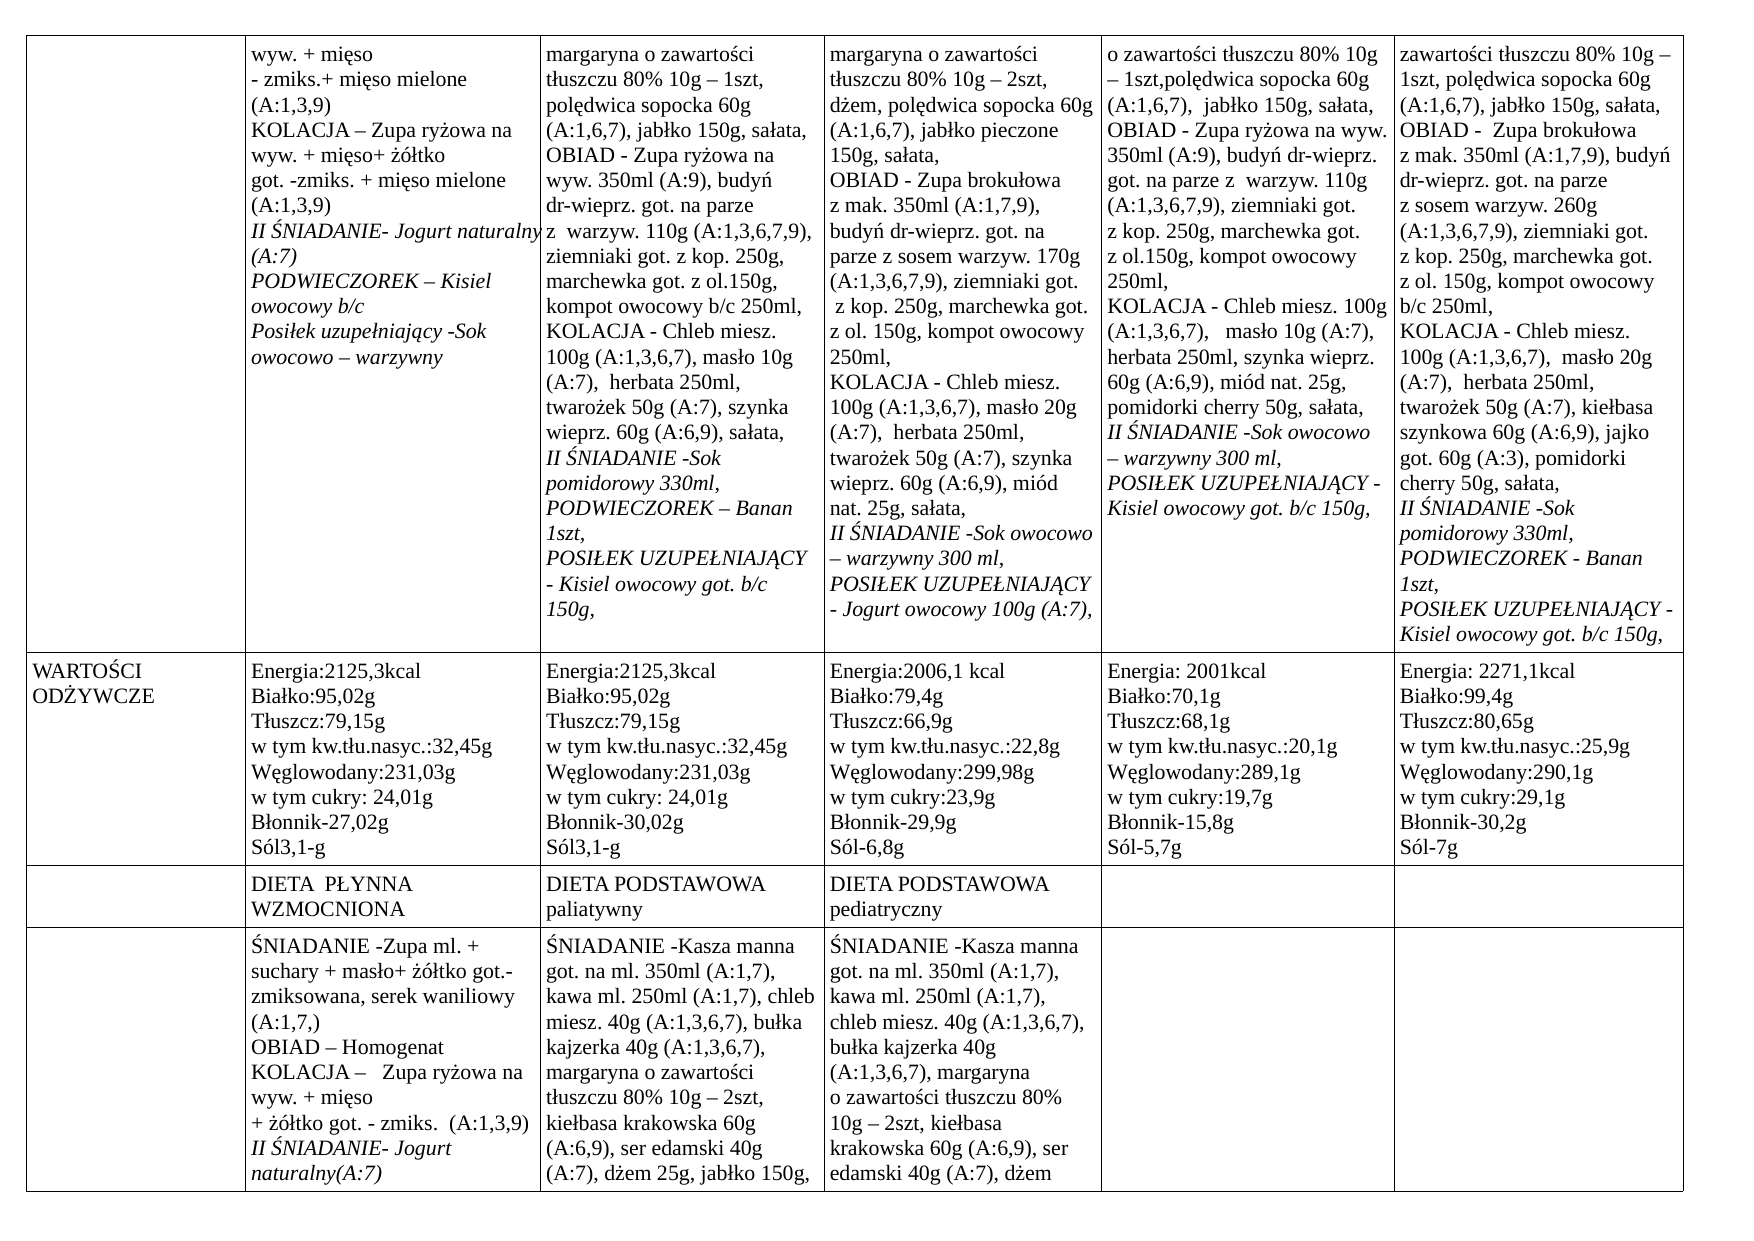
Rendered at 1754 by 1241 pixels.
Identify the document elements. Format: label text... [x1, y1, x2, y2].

table_cell margaryna o zawartości tłuszczu 80% 10g – 1szt, polędwica sopocka 60g (A:1,6,7), jabłko 150g, sałata, OBIAD - Zupa ryżowa na wyw. 350ml (A:9), budyń dr-wieprz. got. na parze z warzyw. 110g (A:1,3,6,7,9), ziemniaki got. z kop. 250g, marchewka got. z ol.150g, kompot owocowy b/c 250ml, KOLACJA - Chleb miesz. 100g (A:1,3,6,7), masło 10g (A:7), herbata 250ml, twarożek 50g (A:7), szynka wieprz. 60g (A:6,9), sałata, II ŚNIADANIE -Sok pomidorowy 330ml, PODWIECZOREK – Banan 1szt, POSIŁEK UZUPEŁNIAJĄCY - Kisiel owocowy got. b/c 150g, [541, 36, 824, 652]
table_cell ŚNIADANIE -Zupa ml. + suchary + masło+ żółtko got.-zmiksowana, serek waniliowy (A:1,7,) OBIAD – Homogenat KOLACJA – Zupa ryżowa na wyw. + mięso + żółtko got. - zmiks. (A:1,3,9) II ŚNIADANIE- Jogurt naturalny(A:7) [246, 928, 540, 1191]
table_cell zawartości tłuszczu 80% 10g – 1szt, polędwica sopocka 60g (A:1,6,7), jabłko 150g, sałata, OBIAD - Zupa brokułowa z mak. 350ml (A:1,7,9), budyń dr-wieprz. got. na parze z sosem warzyw. 260g (A:1,3,6,7,9), ziemniaki got. z kop. 250g, marchewka got. z ol. 150g, kompot owocowy b/c 250ml, KOLACJA - Chleb miesz. 100g (A:1,3,6,7), masło 20g (A:7), herbata 250ml, twarożek 50g (A:7), kiełbasa szynkowa 60g (A:6,9), jajko got. 60g (A:3), pomidorki cherry 50g, sałata, II ŚNIADANIE -Sok pomidorowy 330ml, PODWIECZOREK - Banan 1szt, POSIŁEK UZUPEŁNIAJĄCY - Kisiel owocowy got. b/c 150g, [1395, 36, 1683, 652]
table_cell [1395, 928, 1683, 1191]
table_cell Energia: 2271,1kcal Białko:99,4g Tłuszcz:80,65g w tym kw.tłu.nasyc.:25,9g Węglowodany:290,1g w tym cukry:29,1g Błonnik-30,2g Sól-7g [1395, 653, 1683, 865]
table_cell WARTOŚCI ODŻYWCZE [27, 653, 245, 865]
table_cell Energia:2125,3kcal Białko:95,02g Tłuszcz:79,15g w tym kw.tłu.nasyc.:32,45g Węglowodany:231,03g w tym cukry: 24,01g Błonnik-27,02g Sól3,1-g [246, 653, 540, 865]
table_cell [1102, 866, 1394, 927]
table_cell [27, 36, 245, 652]
table_cell o zawartości tłuszczu 80% 10g – 1szt,polędwica sopocka 60g (A:1,6,7), jabłko 150g, sałata, OBIAD - Zupa ryżowa na wyw. 350ml (A:9), budyń dr-wieprz. got. na parze z warzyw. 110g (A:1,3,6,7,9), ziemniaki got. z kop. 250g, marchewka got. z ol.150g, kompot owocowy 250ml, KOLACJA - Chleb miesz. 100g (A:1,3,6,7), masło 10g (A:7), herbata 250ml, szynka wieprz. 60g (A:6,9), miód nat. 25g, pomidorki cherry 50g, sałata, II ŚNIADANIE -Sok owocowo – warzywny 300 ml, POSIŁEK UZUPEŁNIAJĄCY - Kisiel owocowy got. b/c 150g, [1102, 36, 1394, 652]
table_cell DIETA PODSTAWOWA paliatywny [541, 866, 824, 927]
table_cell ŚNIADANIE -Kasza manna got. na ml. 350ml (A:1,7), kawa ml. 250ml (A:1,7), chleb miesz. 40g (A:1,3,6,7), bułka kajzerka 40g (A:1,3,6,7), margaryna o zawartości tłuszczu 80% 10g – 2szt, kiełbasa krakowska 60g (A:6,9), ser edamski 40g (A:7), dżem 25g, jabłko 150g, [541, 928, 824, 1191]
table_cell margaryna o zawartości tłuszczu 80% 10g – 2szt, dżem, polędwica sopocka 60g (A:1,6,7), jabłko pieczone 150g, sałata, OBIAD - Zupa brokułowa z mak. 350ml (A:1,7,9), budyń dr-wieprz. got. na parze z sosem warzyw. 170g (A:1,3,6,7,9), ziemniaki got. z kop. 250g, marchewka got. z ol. 150g, kompot owocowy 250ml, KOLACJA - Chleb miesz. 100g (A:1,3,6,7), masło 20g (A:7), herbata 250ml, twarożek 50g (A:7), szynka wieprz. 60g (A:6,9), miód nat. 25g, sałata, II ŚNIADANIE -Sok owocowo – warzywny 300 ml, POSIŁEK UZUPEŁNIAJĄCY - Jogurt owocowy 100g (A:7), [825, 36, 1101, 652]
table_cell wyw. + mięso - zmiks.+ mięso mielone (A:1,3,9) KOLACJA – Zupa ryżowa na wyw. + mięso+ żółtko got. -zmiks. + mięso mielone (A:1,3,9) II ŚNIADANIE- Jogurt naturalny (A:7) PODWIECZOREK – Kisiel owocowy b/c Posiłek uzupełniający -Sok owocowo – warzywny [246, 36, 540, 652]
table_cell [27, 928, 245, 1191]
table_cell DIETA PŁYNNA WZMOCNIONA [246, 866, 540, 927]
table_cell Energia:2125,3kcal Białko:95,02g Tłuszcz:79,15g w tym kw.tłu.nasyc.:32,45g Węglowodany:231,03g w tym cukry: 24,01g Błonnik-30,02g Sól3,1-g [541, 653, 824, 865]
table_cell Energia: 2001kcal Białko:70,1g Tłuszcz:68,1g w tym kw.tłu.nasyc.:20,1g Węglowodany:289,1g w tym cukry:19,7g Błonnik-15,8g Sól-5,7g [1102, 653, 1394, 865]
table_cell ŚNIADANIE -Kasza manna got. na ml. 350ml (A:1,7), kawa ml. 250ml (A:1,7), chleb miesz. 40g (A:1,3,6,7), bułka kajzerka 40g (A:1,3,6,7), margaryna o zawartości tłuszczu 80% 10g – 2szt, kiełbasa krakowska 60g (A:6,9), ser edamski 40g (A:7), dżem [825, 928, 1101, 1191]
table_cell [27, 866, 245, 927]
table_cell [1102, 928, 1394, 1191]
table_cell [1395, 866, 1683, 927]
table_cell DIETA PODSTAWOWA pediatryczny [825, 866, 1101, 927]
table_cell Energia:2006,1 kcal Białko:79,4g Tłuszcz:66,9g w tym kw.tłu.nasyc.:22,8g Węglowodany:299,98g w tym cukry:23,9g Błonnik-29,9g Sól-6,8g [825, 653, 1101, 865]
